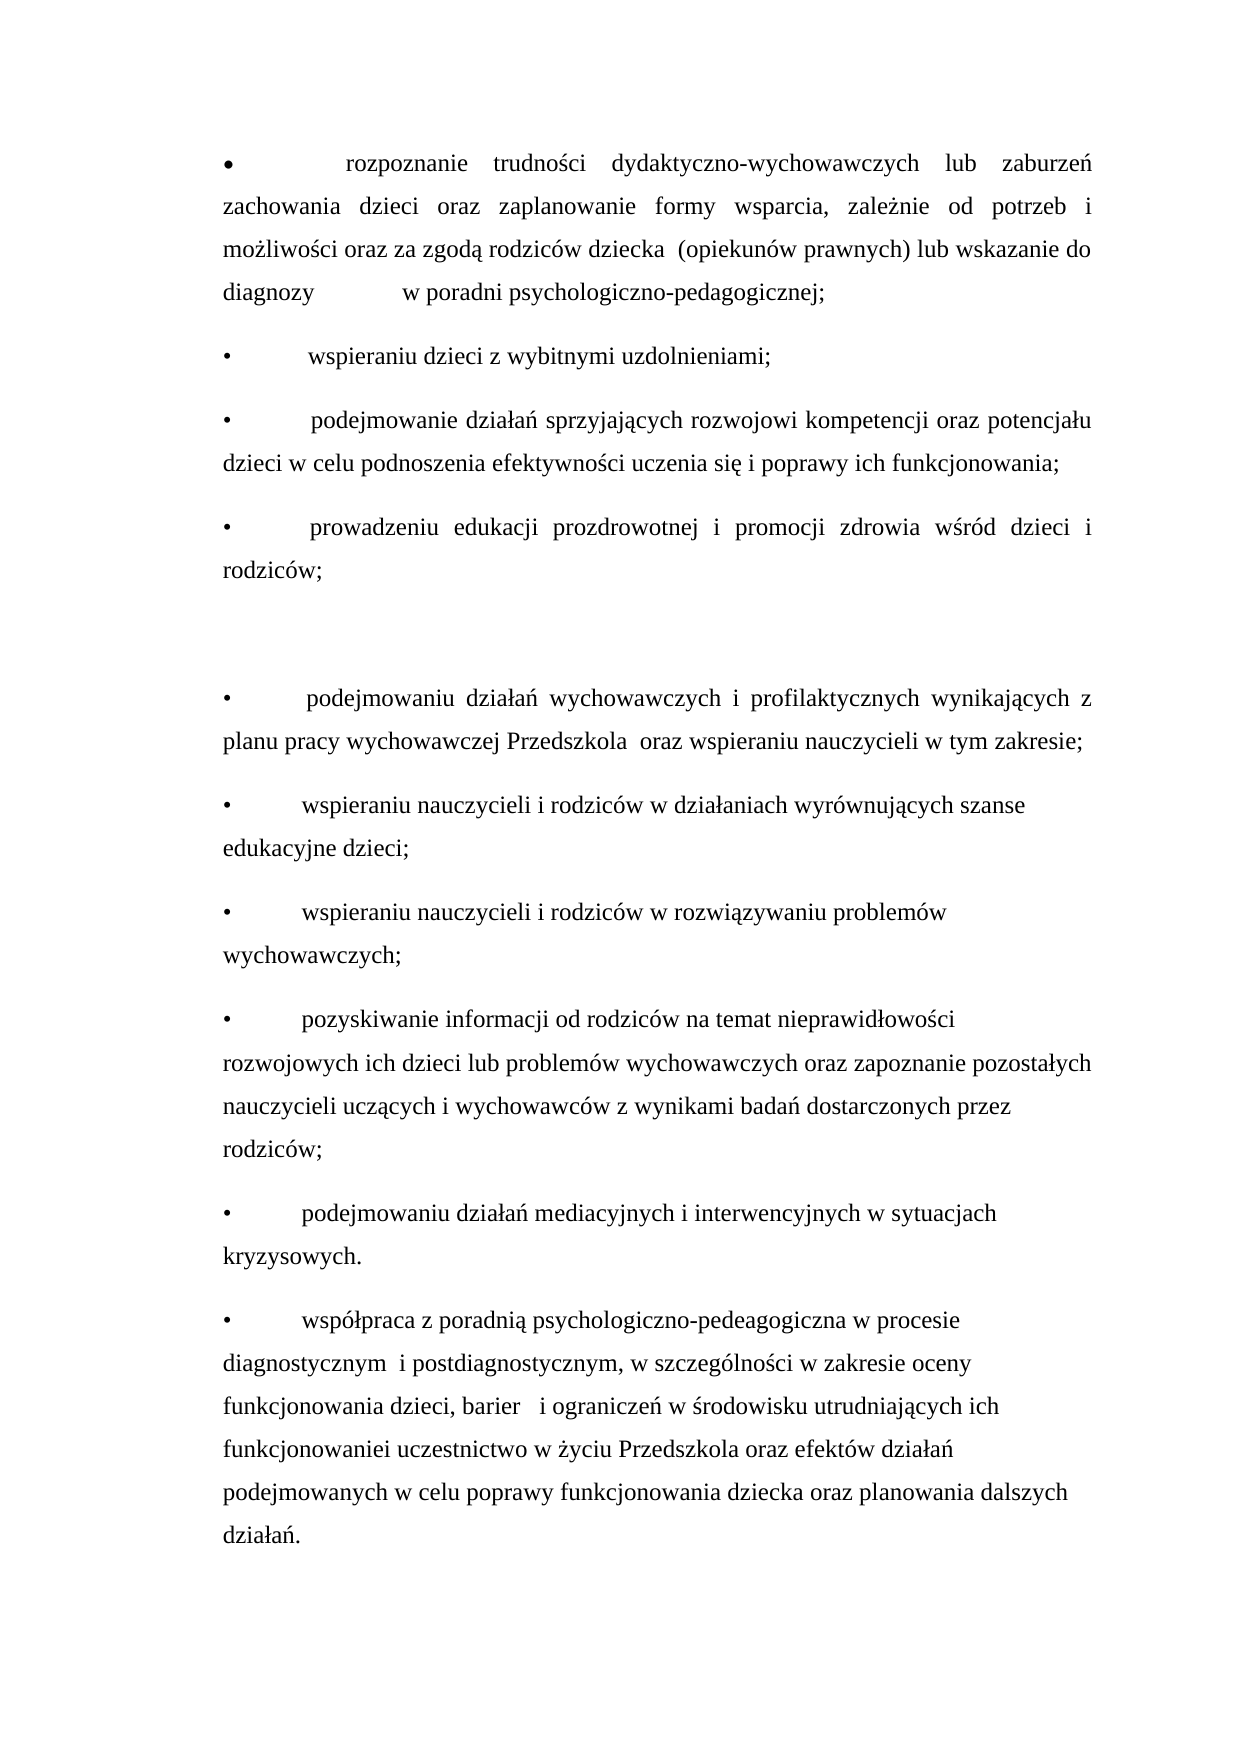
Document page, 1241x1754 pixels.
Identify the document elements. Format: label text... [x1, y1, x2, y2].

list wspieraniu dzieci z wybitnymi uzdolnieniami; [223, 341, 1093, 370]
list wspieraniu nauczycieli i rodziców w rozwiązywaniu problemów wychowawczych; [223, 897, 1093, 969]
list rozpoznanie trudności dydaktyczno-wychowawczych lub zaburzeń zachowania dzieci oraz zaplanowanie formy wsparcia, zależnie od potrzeb i możliwości oraz za zgodą rodziców dziecka (opiekunów prawnych) lub wskazanie do diagnozy w poradni psychologiczno-pedagogicznej; [223, 148, 1093, 306]
list współpraca z poradnią psychologiczno-pedeagogiczna w procesie diagnostycznym i postdiagnostycznym, w szczególności w zakresie oceny funkcjonowania dzieci, barier i ograniczeń w środowisku utrudniających ich funkcjonowaniei uczestnictwo w życiu Przedszkola oraz efektów działań podejmowanych w celu poprawy funkcjonowania dziecka oraz planowania dalszych działań. [223, 1305, 1093, 1549]
list podejmowanie działań sprzyjających rozwojowi kompetencji oraz potencjału dzieci w celu podnoszenia efektywności uczenia się i poprawy ich funkcjonowania; [223, 405, 1093, 477]
list podejmowaniu działań wychowawczych i profilaktycznych wynikających z planu pracy wychowawczej Przedszkola oraz wspieraniu nauczycieli w tym zakresie; [223, 683, 1093, 755]
list podejmowaniu działań mediacyjnych i interwencyjnych w sytuacjach kryzysowych. [223, 1198, 1093, 1270]
list wspieraniu nauczycieli i rodziców w działaniach wyrównujących szanse edukacyjne dzieci; [223, 790, 1093, 862]
list prowadzeniu edukacji prozdrowotnej i promocji zdrowia wśród dzieci i rodziców; [223, 512, 1093, 584]
list pozyskiwanie informacji od rodziców na temat nieprawidłowości rozwojowych ich dzieci lub problemów wychowawczych oraz zapoznanie pozostałych nauczycieli uczących i wychowawców z wynikami badań dostarczonych przez rodziców; [223, 1004, 1093, 1163]
